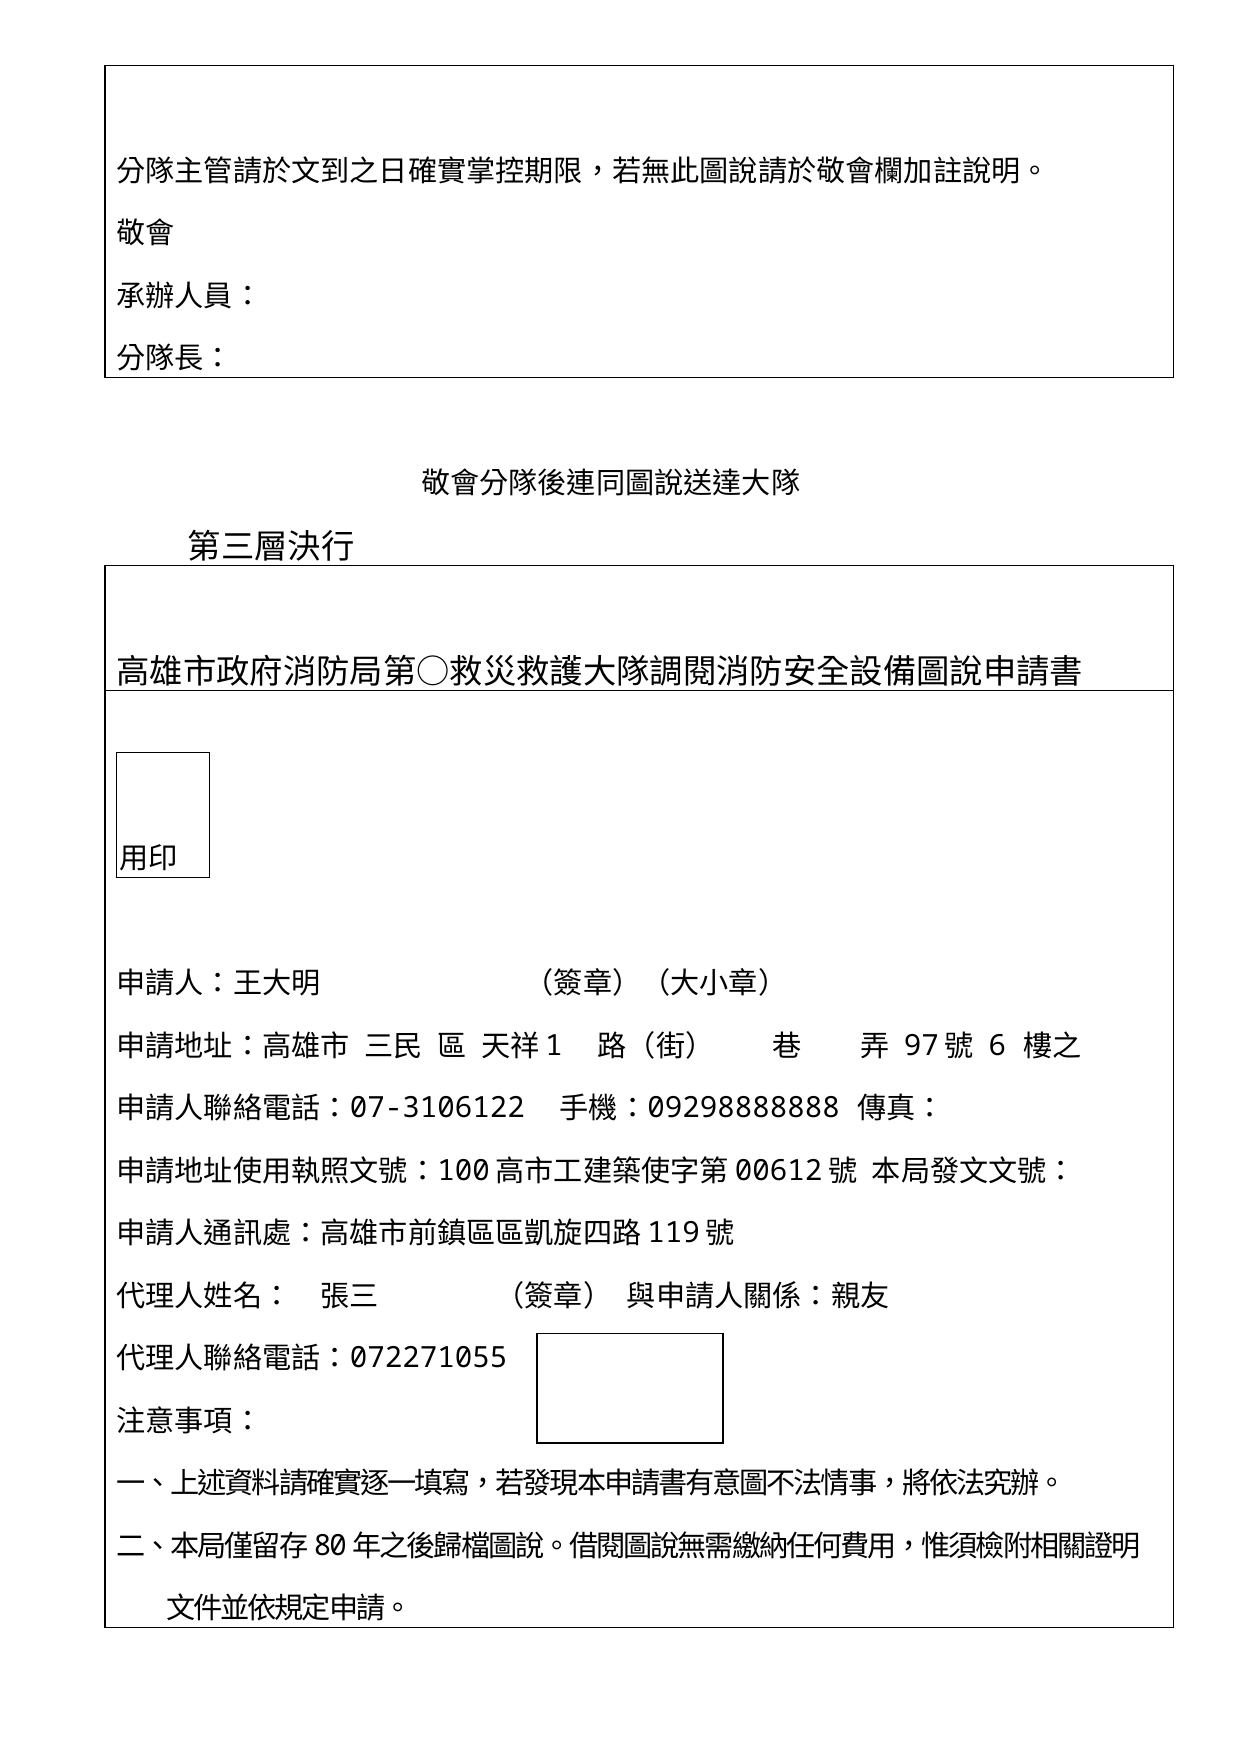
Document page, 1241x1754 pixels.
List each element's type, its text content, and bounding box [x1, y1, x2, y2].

table_header 高雄市政府消防局第○救災救護大隊調閱消防安全設備圖說申請書 [106, 566, 1173, 689]
table_cell 分隊主管請於文到之日確實掌控期限，若無此圖說請於敬會欄加註說明。 敬會 承辦人員： 分隊長： [106, 66, 1173, 377]
table_cell 申請人：王大明 （簽章）（大小章） 申請地址：高雄市 三民 區 天祥1 路（街） 巷 弄 97號 6 樓之 申請人聯絡電話：07-3106122 手機：09298888888 傳真： 申請地址使用執照文號：100高市工建築使字第00612號 本局發文文號： 申請人通訊處：高雄市前鎮區區凱旋四路119號 代理人姓名： 張三 （簽章） 與申請人關係：親友 代理人聯絡電話：072271055 注意事項： 一、上述資料請確實逐一填寫，若發現本申請書有意圖不法情事，將依法究辦。 二、本局僅留存80年之後歸檔圖說。借閱圖說無需繳納任何費用，惟須檢附相關證明文件並依規定申請。 [106, 691, 1173, 1627]
table_header 用印 [117, 753, 209, 877]
text 敬會分隊後連同圖說送達大隊 [187, 439, 1053, 502]
text 第三層決行 [187, 502, 1053, 564]
